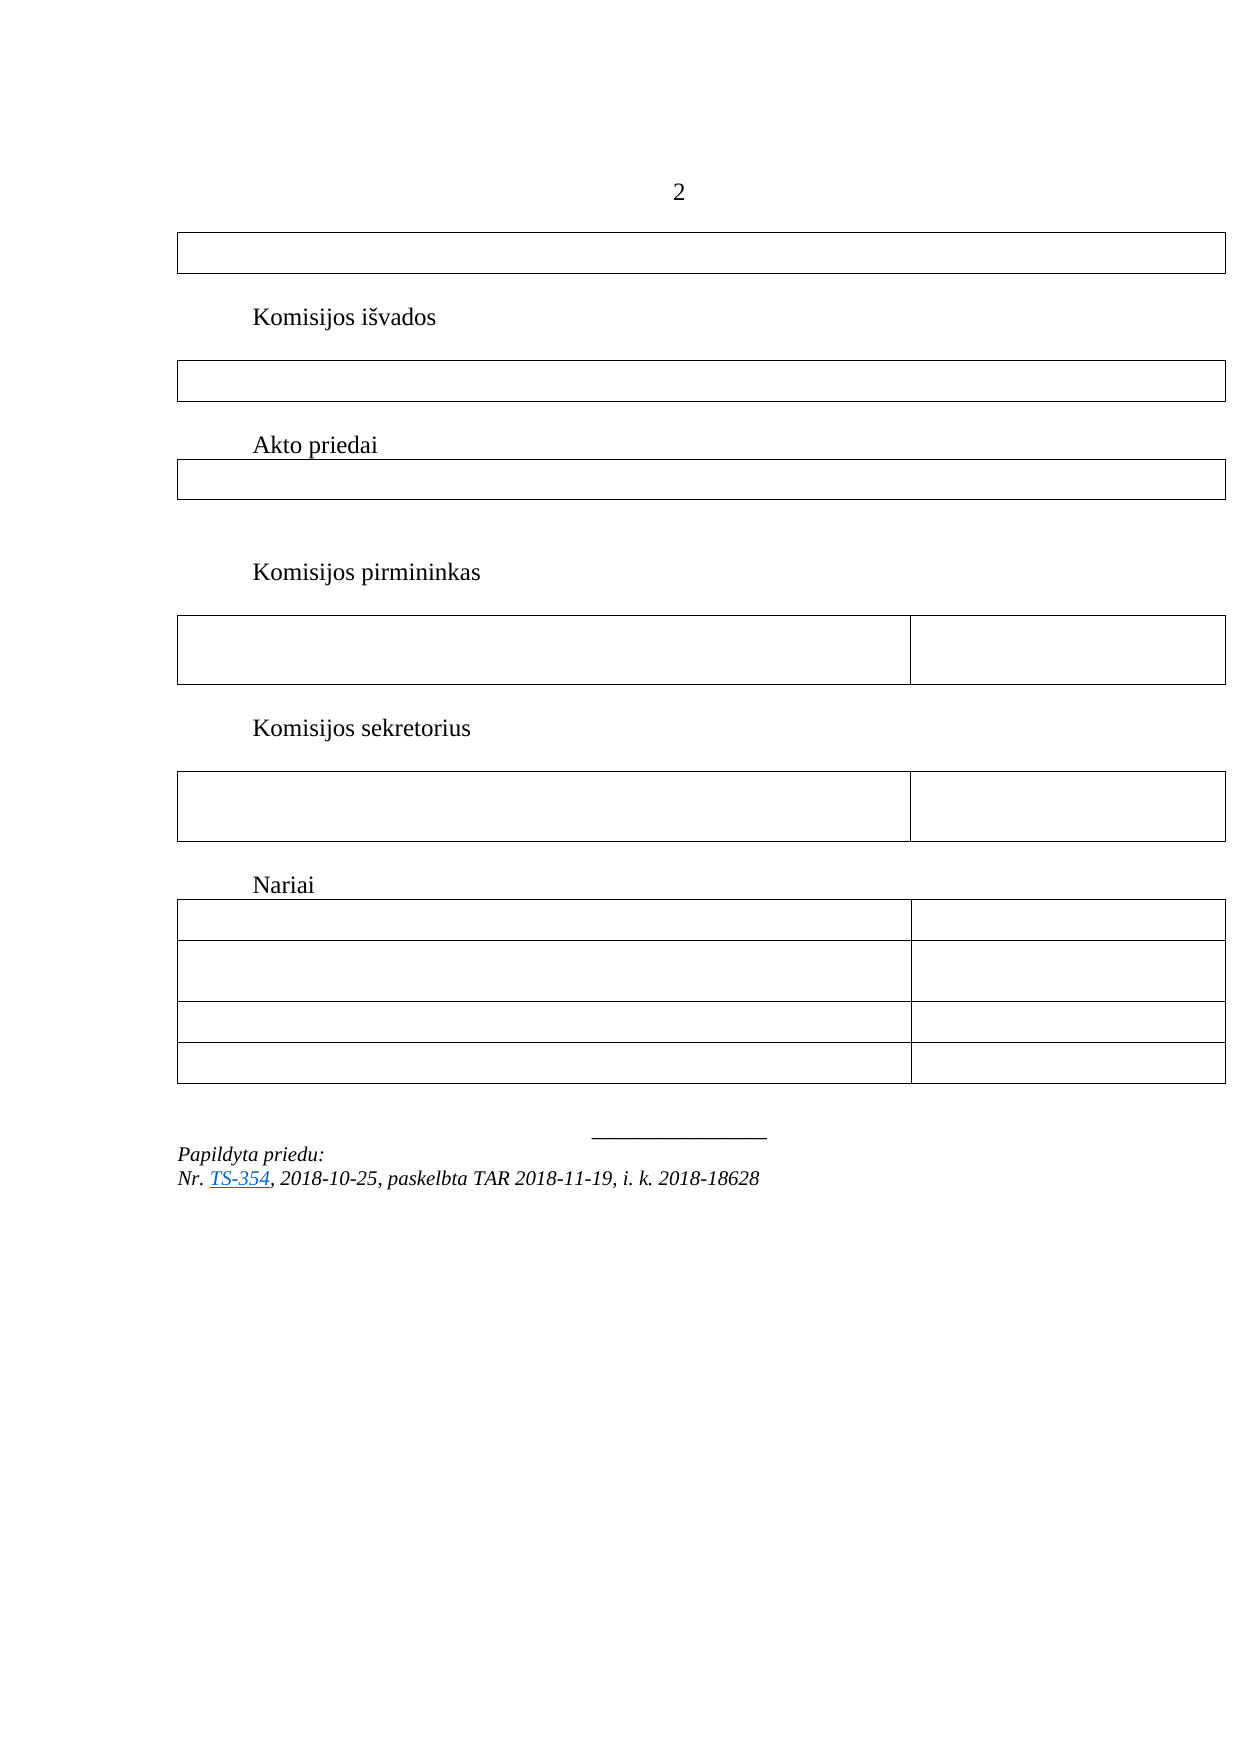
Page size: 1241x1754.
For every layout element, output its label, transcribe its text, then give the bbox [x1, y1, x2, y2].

table_header [178, 616, 910, 684]
table_header [178, 361, 1225, 401]
table_cell [912, 941, 1225, 1001]
text Komisijos sekretorius [177, 713, 1181, 742]
table_header [178, 460, 1225, 499]
table_cell [912, 1002, 1225, 1042]
text Papildyta priedu: [177, 1142, 1181, 1166]
text ______________ [177, 1113, 1181, 1142]
table_cell [178, 1002, 911, 1042]
table_header [911, 616, 1225, 684]
table_header [912, 900, 1225, 940]
text Nariai [177, 870, 1181, 898]
text Akto priedai [177, 430, 1181, 458]
table_cell [178, 1043, 911, 1083]
table_cell [178, 941, 911, 1001]
text Nr. TS-354, 2018-10-25, paskelbta TAR 2018-11-19, i. k. 2018-18628 [177, 1166, 1181, 1190]
table_cell [912, 1043, 1225, 1083]
table_header [178, 900, 911, 940]
table_header [178, 233, 1225, 273]
text Komisijos išvados [177, 302, 1181, 331]
table_header [178, 772, 910, 841]
table_header [911, 772, 1225, 841]
text Komisijos pirmininkas [177, 557, 1181, 586]
